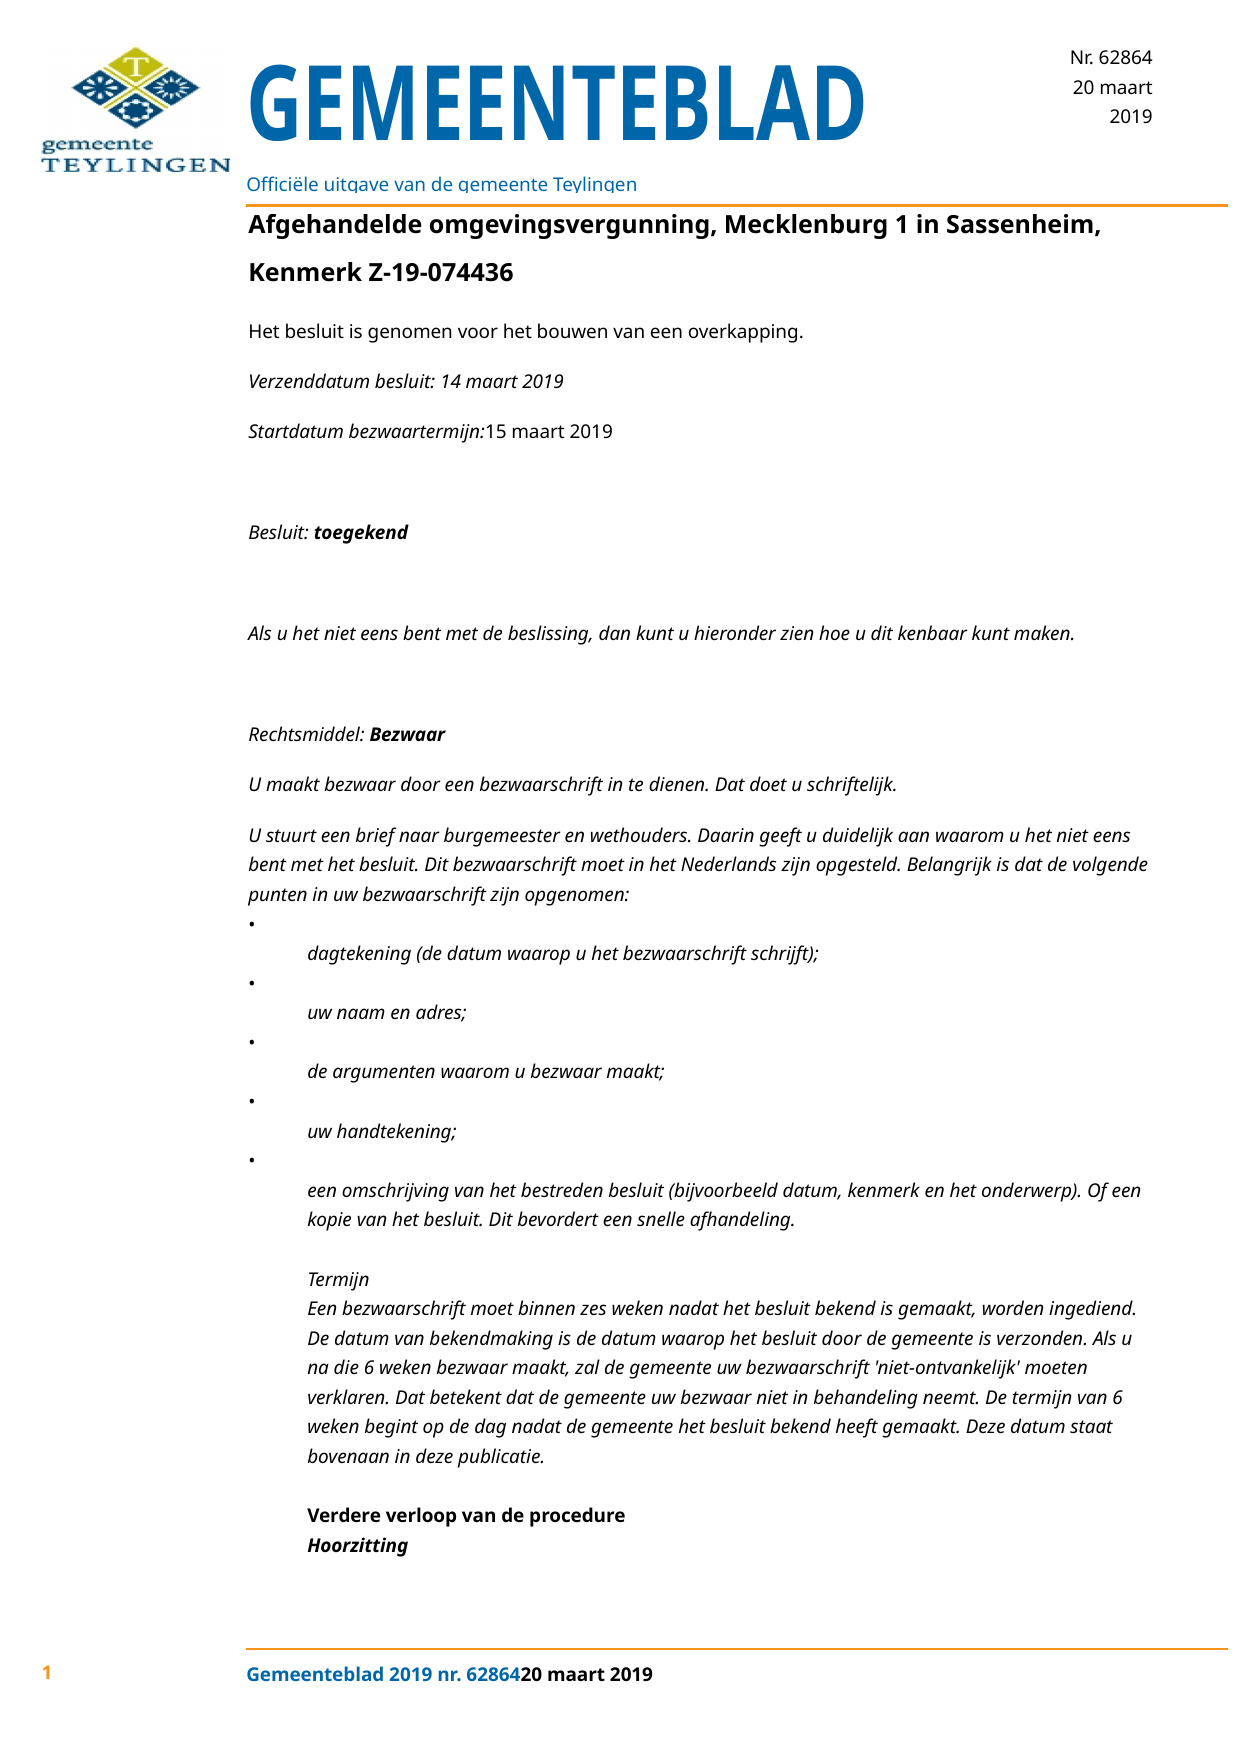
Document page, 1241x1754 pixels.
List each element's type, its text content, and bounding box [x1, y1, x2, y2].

text Het besluit is genomen voor het bouwen van een overkapping. [248, 318, 1152, 344]
text Verzenddatum besluit: 14 maart 2019 [248, 368, 1152, 394]
list Verdere verloop van de procedure [248, 1502, 1152, 1528]
list dagtekening (de datum waarop u het bezwaarschrift schrijft); [248, 940, 1152, 966]
list Hoorzitting [248, 1532, 1152, 1558]
list de argumenten waarom u bezwaar maakt; [248, 1059, 1152, 1084]
text U maakt bezwaar door een bezwaarschrift in te dienen. Dat doet u schriftelijk. [248, 772, 1152, 797]
text U stuurt een brief naar burgemeester en wethouders. Daarin geeft u duidelijk aan waarom u het niet eens bent met het besluit. Dit bezwaarschrift moet in het Nederlands zijn opgesteld. Belangrijk is dat de volgende punten in uw bezwaarschrift zijn opgenomen: [248, 822, 1152, 907]
list Een bezwaarschrift moet binnen zes weken nadat het besluit bekend is gemaakt, worden ingediend. De datum van bekendmaking is de datum waarop het besluit door de gemeente is verzonden. Als u na die 6 weken bezwaar maakt, zal de gemeente uw bezwaarschrift 'niet-ontvankelijk' moeten verklaren. Dat betekent dat de gemeente uw bezwaar niet in behandeling neemt. De termijn van 6 weken begint op de dag nadat de gemeente het besluit bekend heeft gemaakt. Deze datum staat bovenaan in deze publicatie. [248, 1295, 1152, 1469]
list uw handtekening; [248, 1118, 1152, 1144]
text Startdatum bezwaartermijn:15 maart 2019 [248, 419, 1152, 444]
list Termijn [248, 1266, 1152, 1292]
text Rechtsmiddel: Bezwaar [248, 721, 1152, 747]
text Als u het niet eens bent met de beslissing, dan kunt u hieronder zien hoe u dit kenbaar kunt maken. [248, 620, 1152, 646]
text Besluit: toegekend [248, 519, 1152, 545]
text Afgehandelde omgevingsvergunning, Mecklenburg 1 in Sassenheim, Kenmerk Z-19-074436 [248, 207, 1152, 288]
list uw naam en adres; [248, 999, 1152, 1025]
picture [41, 47, 231, 172]
list een omschrijving van het bestreden besluit (bijvoorbeeld datum, kenmerk en het onderwerp). Of een kopie van het besluit. Dit bevordert een snelle afhandeling. [248, 1177, 1152, 1232]
